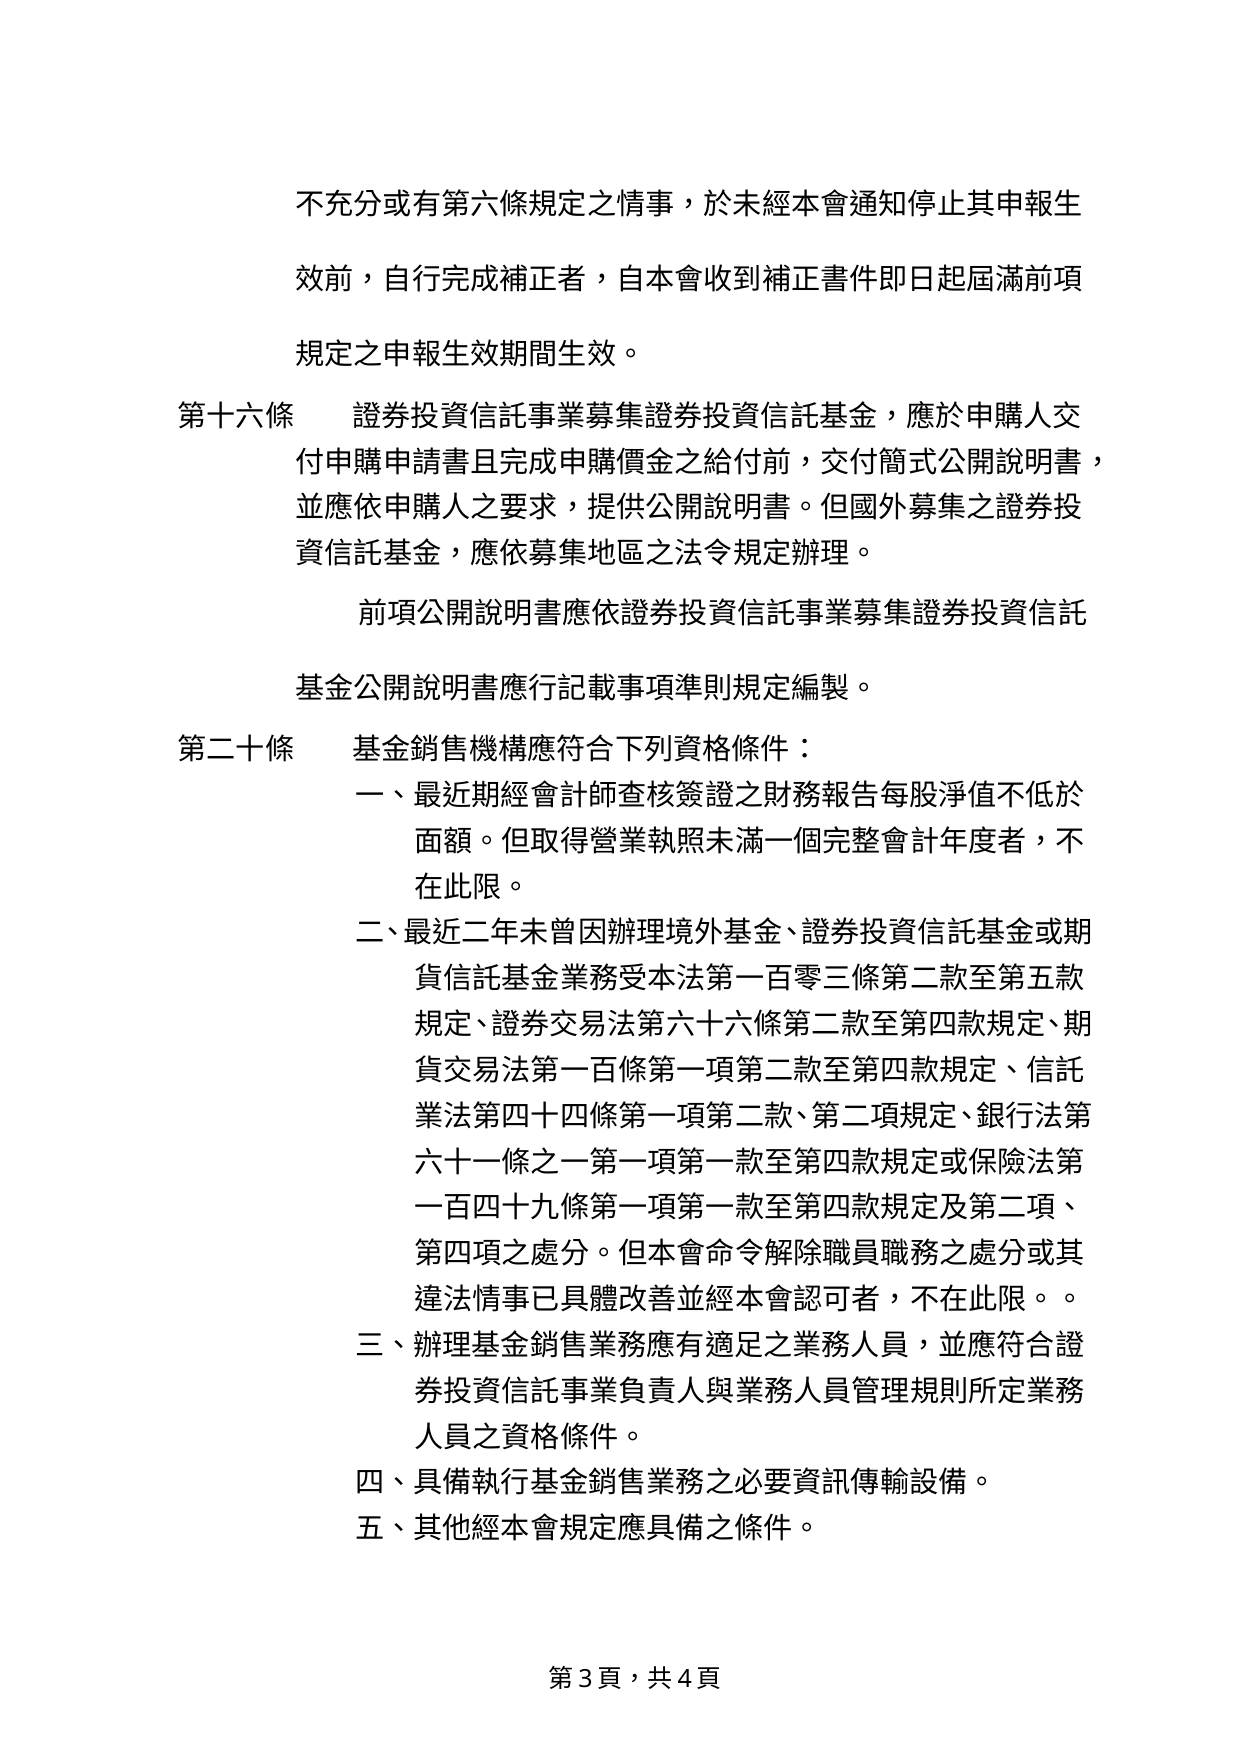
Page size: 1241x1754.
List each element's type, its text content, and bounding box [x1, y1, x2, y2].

text 一、最近期經會計師查核簽證之財務報告每股淨值不低於面額。但取得營業執照未滿一個完整會計年度者，不在此限。 [355, 769, 1092, 906]
text 五、其他經本會規定應具備之條件。 [355, 1502, 1092, 1548]
text 第二十條 基金銷售機構應符合下列資格條件： [177, 723, 1092, 769]
text 前項公開說明書應依證券投資信託事業募集證券投資信託基金公開說明書應行記載事項準則規定編製。 [295, 573, 1092, 723]
text 第十六條 證券投資信託事業募集證券投資信託基金，應於申購人交付申購申請書且完成申購價金之給付前，交付簡式公開說明書，並應依申購人之要求，提供公開說明書。但國外募集之證券投資信託基金，應依募集地區之法令規定辦理。 [177, 389, 1092, 573]
text 三、辦理基金銷售業務應有適足之業務人員，並應符合證券投資信託事業負責人與業務人員管理規則所定業務人員之資格條件。 [355, 1319, 1092, 1456]
text 不充分或有第六條規定之情事，於未經本會通知停止其申報生效前，自行完成補正者，自本會收到補正書件即日起屆滿前項規定之申報生效期間生效。 [295, 164, 1092, 389]
text 二、最近二年未曾因辦理境外基金、證券投資信託基金或期貨信託基金業務受本法第一百零三條第二款至第五款規定、證券交易法第六十六條第二款至第四款規定、期貨交易法第一百條第一項第二款至第四款規定、信託業法第四十四條第一項第二款、第二項規定、銀行法第六十一條之一第一項第一款至第四款規定或保險法第一百四十九條第一項第一款至第四款規定及第二項、第四項之處分。但本會命令解除職員職務之處分或其違法情事已具體改善並經本會認可者，不在此限。。 [355, 906, 1092, 1319]
text 四、具備執行基金銷售業務之必要資訊傳輸設備。 [355, 1456, 1092, 1502]
